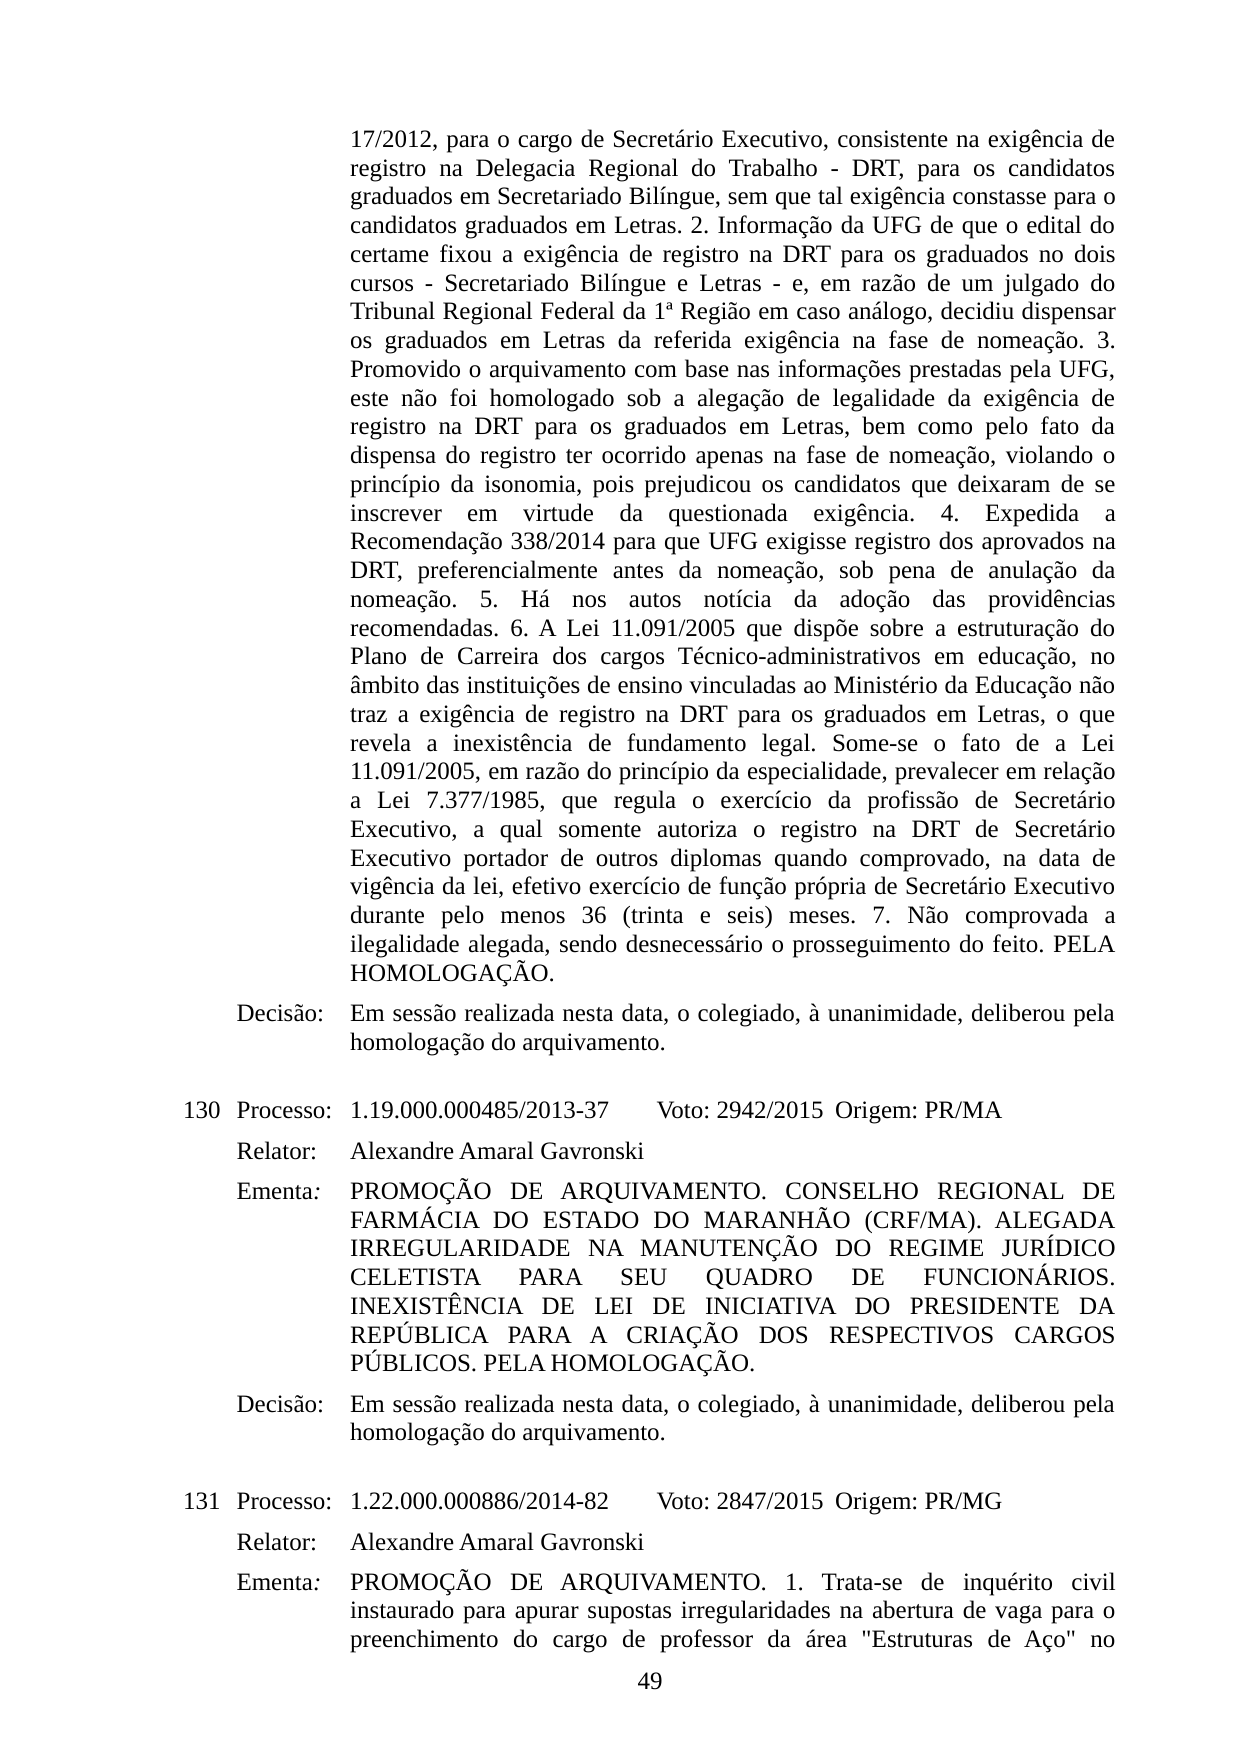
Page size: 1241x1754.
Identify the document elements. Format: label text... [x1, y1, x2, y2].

table_header 130 [177, 1090, 231, 1130]
table_cell Alexandre Amaral Gavronski [344, 1521, 1122, 1561]
table_cell [177, 1521, 231, 1561]
table_header 1.19.000.000485/2013-37 [344, 1090, 651, 1130]
table_cell Ementa: [231, 1561, 344, 1659]
table_header Voto: 2942/2015 [651, 1090, 829, 1130]
table_cell 17/2012, para o cargo de Secretário Executivo, consistente na exigência de registro na Delegacia Regional do Trabalho - DRT, para os candidatos graduados em Secretariado Bilíngue, sem que tal exigência constasse para o candidatos graduados em Letras. 2. Informação da UFG de que o edital do certame fixou a exigência de registro na DRT para os graduados no dois cursos - Secretariado Bilíngue e Letras - e, em razão de um julgado do Tribunal Regional Federal da 1ª Região em caso análogo, decidiu dispensar os graduados em Letras da referida exigência na fase de nomeação. 3. Promovido o arquivamento com base nas informações prestadas pela UFG, este não foi homologado sob a alegação de legalidade da exigência de registro na DRT para os graduados em Letras, bem como pelo fato da dispensa do registro ter ocorrido apenas na fase de nomeação, violando o princípio da isonomia, pois prejudicou os candidatos que deixaram de se inscrever em virtude da questionada exigência. 4. Expedida a Recomendação 338/2014 para que UFG exigisse registro dos aprovados na DRT, preferencialmente antes da nomeação, sob pena de anulação da nomeação. 5. Há nos autos notícia da adoção das providências recomendadas. 6. A Lei 11.091/2005 que dispõe sobre a estruturação do Plano de Carreira dos cargos Técnico-administrativos em educação, no âmbito das instituições de ensino vinculadas ao Ministério da Educação não traz a exigência de registro na DRT para os graduados em Letras, o que revela a inexistência de fundamento legal. Some-se o fato de a Lei 11.091/2005, em razão do princípio da especialidade, prevalecer em relação a Lei 7.377/1985, que regula o exercício da profissão de Secretário Executivo, a qual somente autoriza o registro na DRT de Secretário Executivo portador de outros diplomas quando comprovado, na data de vigência da lei, efetivo exercício de função própria de Secretário Executivo durante pelo menos 36 (trinta e seis) meses. 7. Não comprovada a ilegalidade alegada, sendo desnecessário o prosseguimento do feito. PELA HOMOLOGAÇÃO. [344, 118, 1122, 992]
table_cell Em sessão realizada nesta data, o colegiado, à unanimidade, deliberou pela homologação do arquivamento. [344, 992, 1122, 1061]
table_cell [177, 1170, 231, 1383]
table_cell [177, 992, 231, 1061]
table_header Processo: [231, 1090, 344, 1130]
table_cell [231, 118, 344, 992]
table_header 131 [177, 1481, 231, 1521]
table_cell [177, 1130, 231, 1170]
table_cell Relator: [231, 1521, 344, 1561]
table_header Origem: PR/MG [829, 1481, 1122, 1521]
table_header 1.22.000.000886/2014-82 [344, 1481, 651, 1521]
table_cell Relator: [231, 1130, 344, 1170]
table_cell Decisão: [231, 992, 344, 1061]
table_cell [177, 1561, 231, 1659]
table_cell [177, 1383, 231, 1452]
table_cell Decisão: [231, 1383, 344, 1452]
table_cell PROMOÇÃO DE ARQUIVAMENTO. 1. Trata-se de inquérito civil instaurado para apurar supostas irregularidades na abertura de vaga para o preenchimento do cargo de professor da área "Estruturas de Aço" no [344, 1561, 1122, 1659]
table_cell Alexandre Amaral Gavronski [344, 1130, 1122, 1170]
table_header Origem: PR/MA [829, 1090, 1122, 1130]
table_header Processo: [231, 1481, 344, 1521]
table_cell Ementa: [231, 1170, 344, 1383]
table_header Voto: 2847/2015 [651, 1481, 829, 1521]
table_cell [177, 118, 231, 992]
table_cell Em sessão realizada nesta data, o colegiado, à unanimidade, deliberou pela homologação do arquivamento. [344, 1383, 1122, 1452]
table_cell PROMOÇÃO DE ARQUIVAMENTO. CONSELHO REGIONAL DE FARMÁCIA DO ESTADO DO MARANHÃO (CRF/MA). ALEGADA IRREGULARIDADE NA MANUTENÇÃO DO REGIME JURÍDICO CELETISTA PARA SEU QUADRO DE FUNCIONÁRIOS. INEXISTÊNCIA DE LEI DE INICIATIVA DO PRESIDENTE DA REPÚBLICA PARA A CRIAÇÃO DOS RESPECTIVOS CARGOS PÚBLICOS. PELA HOMOLOGAÇÃO. [344, 1170, 1122, 1383]
